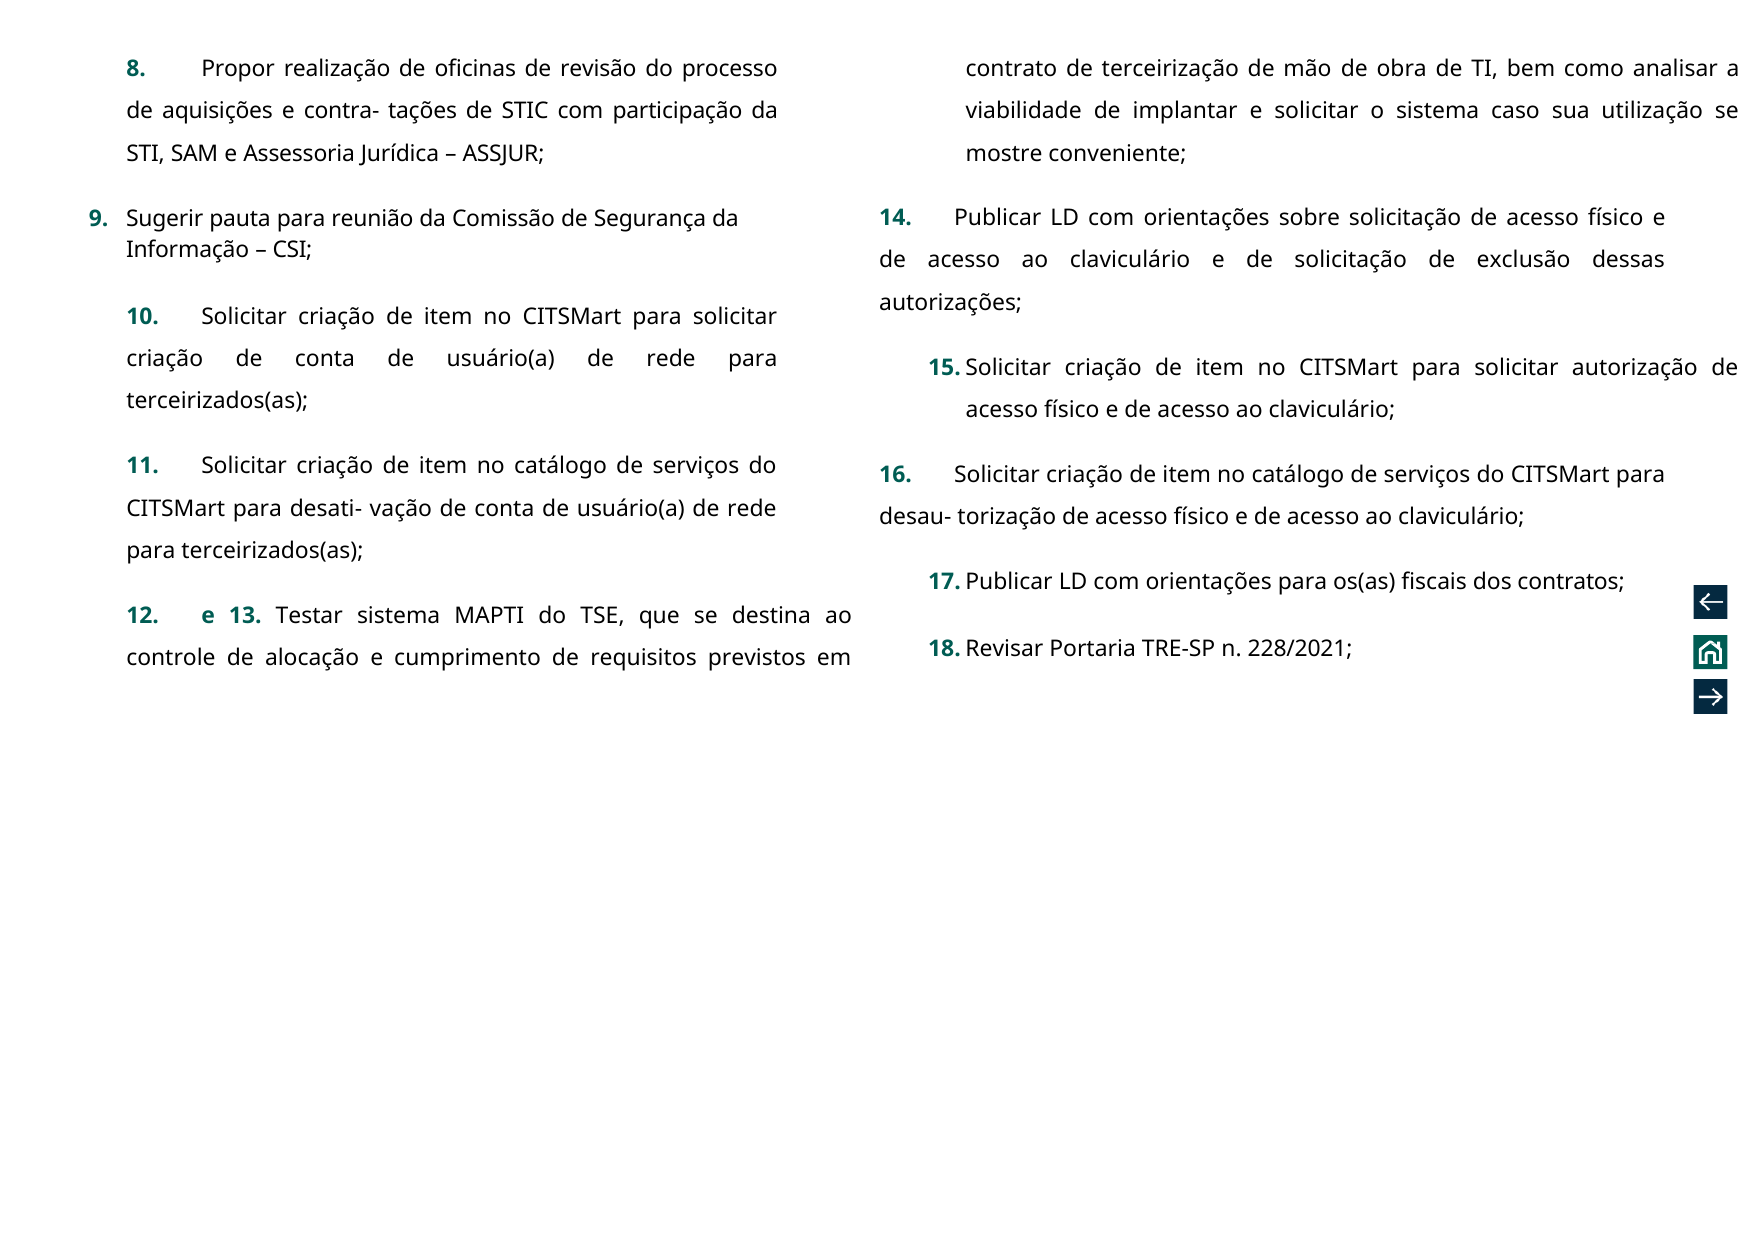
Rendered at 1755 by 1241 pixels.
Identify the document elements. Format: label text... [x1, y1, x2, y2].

list Solicitar criação de item no catálogo de serviços do CITSMart para desau- torização de acesso físico e de acesso ao claviculário; [879, 457, 1666, 531]
list contrato de terceirização de mão de obra de TI, bem como analisar a viabilidade de implantar e solicitar o sistema caso sua utilização se mostre conveniente; [965, 52, 1739, 168]
list Publicar LD com orientações sobre solicitação de acesso físico e de acesso ao claviculário e de solicitação de exclusão dessas autorizações; [879, 201, 1666, 317]
list Solicitar criação de item no CITSMart para solicitar criação de conta de usuário(a) de rede para terceirizados(as); [126, 300, 778, 416]
list Solicitar criação de item no catálogo de serviços do CITSMart para desati- vação de conta de usuário(a) de rede para terceirizados(as); [126, 449, 778, 565]
picture [1693, 679, 1728, 714]
list Solicitar criação de item no CITSMart para solicitar autorização de acesso físico e de acesso ao claviculário; [928, 350, 1739, 424]
list e 13. Testar sistema MAPTI do TSE, que se destina ao controle de alocação e cumprimento de requisitos previstos em [126, 599, 852, 672]
list Propor realização de oficinas de revisão do processo de aquisições e contra- tações de STIC com participação da STI, SAM e Assessoria Jurídica – ASSJUR; [126, 52, 778, 168]
list Revisar Portaria TRE-SP n. 228/2021; [928, 632, 1739, 663]
list Sugerir pauta para reunião da Comissão de Segurança da Informação – CSI; [88, 201, 852, 264]
list Publicar LD com orientações para os(as) fiscais dos contratos; [928, 565, 1739, 596]
picture [1693, 585, 1728, 619]
